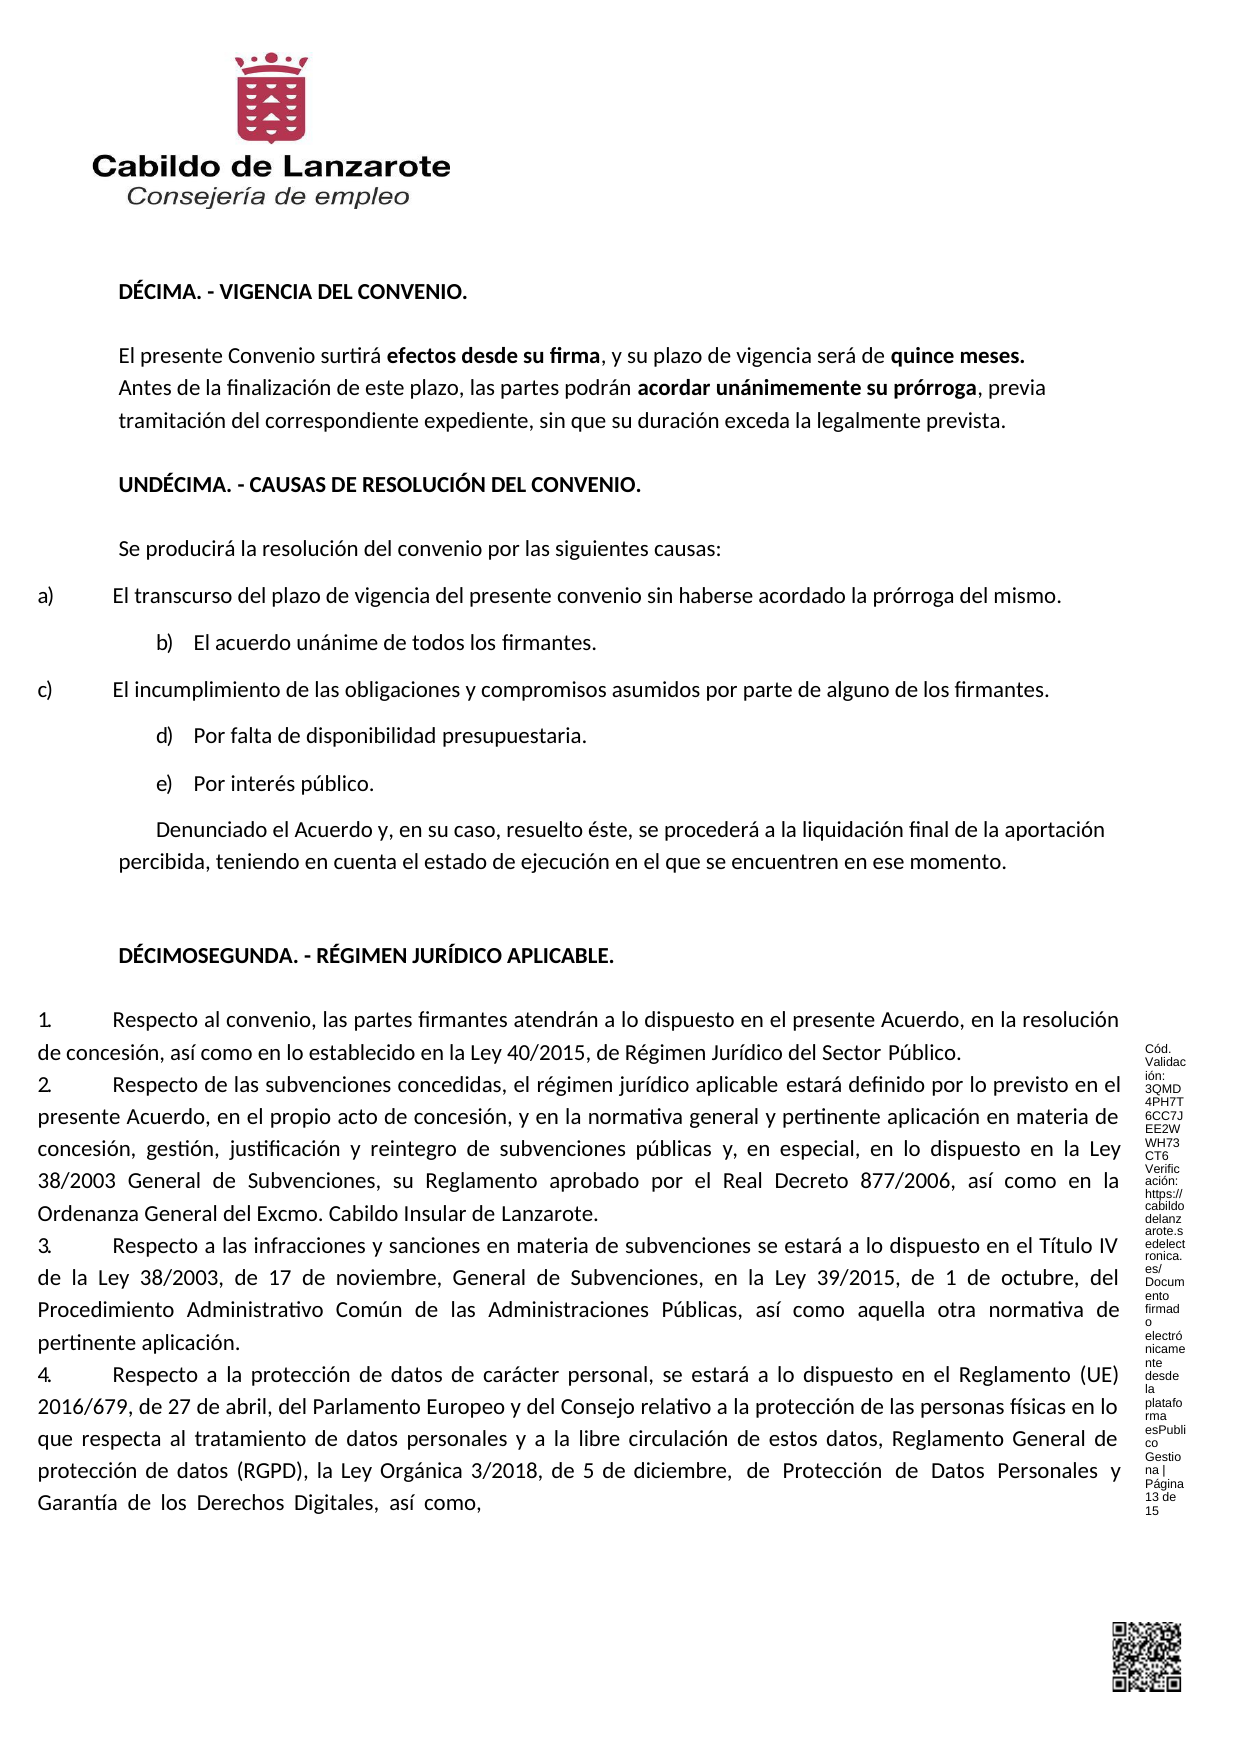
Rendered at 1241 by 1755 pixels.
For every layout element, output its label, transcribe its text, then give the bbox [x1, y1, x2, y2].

list El acuerdo unánime de todos los firmantes. [156, 628, 1241, 656]
list [1143, 1041, 1186, 1577]
text Se producirá la resolución del convenio por las siguientes causas: [118, 534, 1241, 562]
list Por interés público. [156, 769, 1241, 797]
list Respecto a la protección de datos de carácter personal, se estará a lo dispuesto en el Reglamento (UE) 2016/679, de 27 de abril, del Parlamento Europeo y del Consejo relativo a la protección de las personas físicas en lo que respecta al tratamiento de datos personales y a la libre circulación de estos datos, Reglamento General de protección de datos (RGPD), la Ley Orgánica 3/2018, de 5 de diciembre, de Protección de Datos Personales y Garantía de los Derechos Digitales, así como, [37, 1360, 1121, 1517]
list Respecto al convenio, las partes firmantes atendrán a lo dispuesto en el presente Acuerdo, en la resolución de concesión, así como en lo establecido en la Ley 40/2015, de Régimen Jurídico del Sector Público. [37, 1006, 1121, 1066]
subtitle DÉCIMOSEGUNDA. - RÉGIMEN JURÍDICO APLICABLE. [118, 941, 1241, 969]
text El presente Convenio surtirá efectos desde su firma, y su plazo de vigencia será de quince meses. [118, 341, 1241, 369]
text Denunciado el Acuerdo y, en su caso, resuelto éste, se procederá a la liquidación final de la aportación percibida, teniendo en cuenta el estado de ejecución en el que se encuentren en ese momento. [118, 815, 1127, 876]
list Cód. Validación: 3QMD4PH7T6CC7JEE2WWH73CT6 [1145, 1042, 1186, 1163]
list El incumplimiento de las obligaciones y compromisos asumidos por parte de alguno de los firmantes. [37, 675, 1122, 703]
list Documento firmado electrónicamente desde la plataforma esPublico Gestiona | Página 13 de 15 [1145, 1276, 1186, 1518]
text Antes de la finalización de este plazo, las partes podrán acordar unánimemente su prórroga, previa tramitación del correspondiente expediente, sin que su duración exceda la legalmente prevista. [118, 373, 1127, 434]
list Por falta de disponibilidad presupuestaria. [156, 722, 1241, 750]
list Respecto a las infracciones y sanciones en materia de subvenciones se estará a lo dispuesto en el Título IV de la Ley 38/2003, de 17 de noviembre, General de Subvenciones, en la Ley 39/2015, de 1 de octubre, del Procedimiento Administrativo Común de las Administraciones Públicas, así como aquella otra normativa de pertinente aplicación. [37, 1231, 1121, 1356]
list Respecto de las subvenciones concedidas, el régimen jurídico aplicable estará definido por lo previsto en el presente Acuerdo, en el propio acto de concesión, y en la normativa general y pertinente aplicación en materia de concesión, gestión, justificación y reintegro de subvenciones públicas y, en especial, en lo dispuesto en la Ley 38/2003 General de Subvenciones, su Reglamento aprobado por el Real Decreto 877/2006, así como en la Ordenanza General del Excmo. Cabildo Insular de Lanzarote. [37, 1070, 1121, 1227]
list El transcurso del plazo de vigencia del presente convenio sin haberse acordado la prórroga del mismo. [37, 581, 1121, 609]
list Verificación: https://cabildodelanzarote.sedelectronica.es/ [1145, 1163, 1186, 1276]
subtitle DÉCIMA. - VIGENCIA DEL CONVENIO. [118, 277, 1241, 305]
subtitle UNDÉCIMA. - CAUSAS DE RESOLUCIÓN DEL CONVENIO. [118, 470, 1241, 498]
